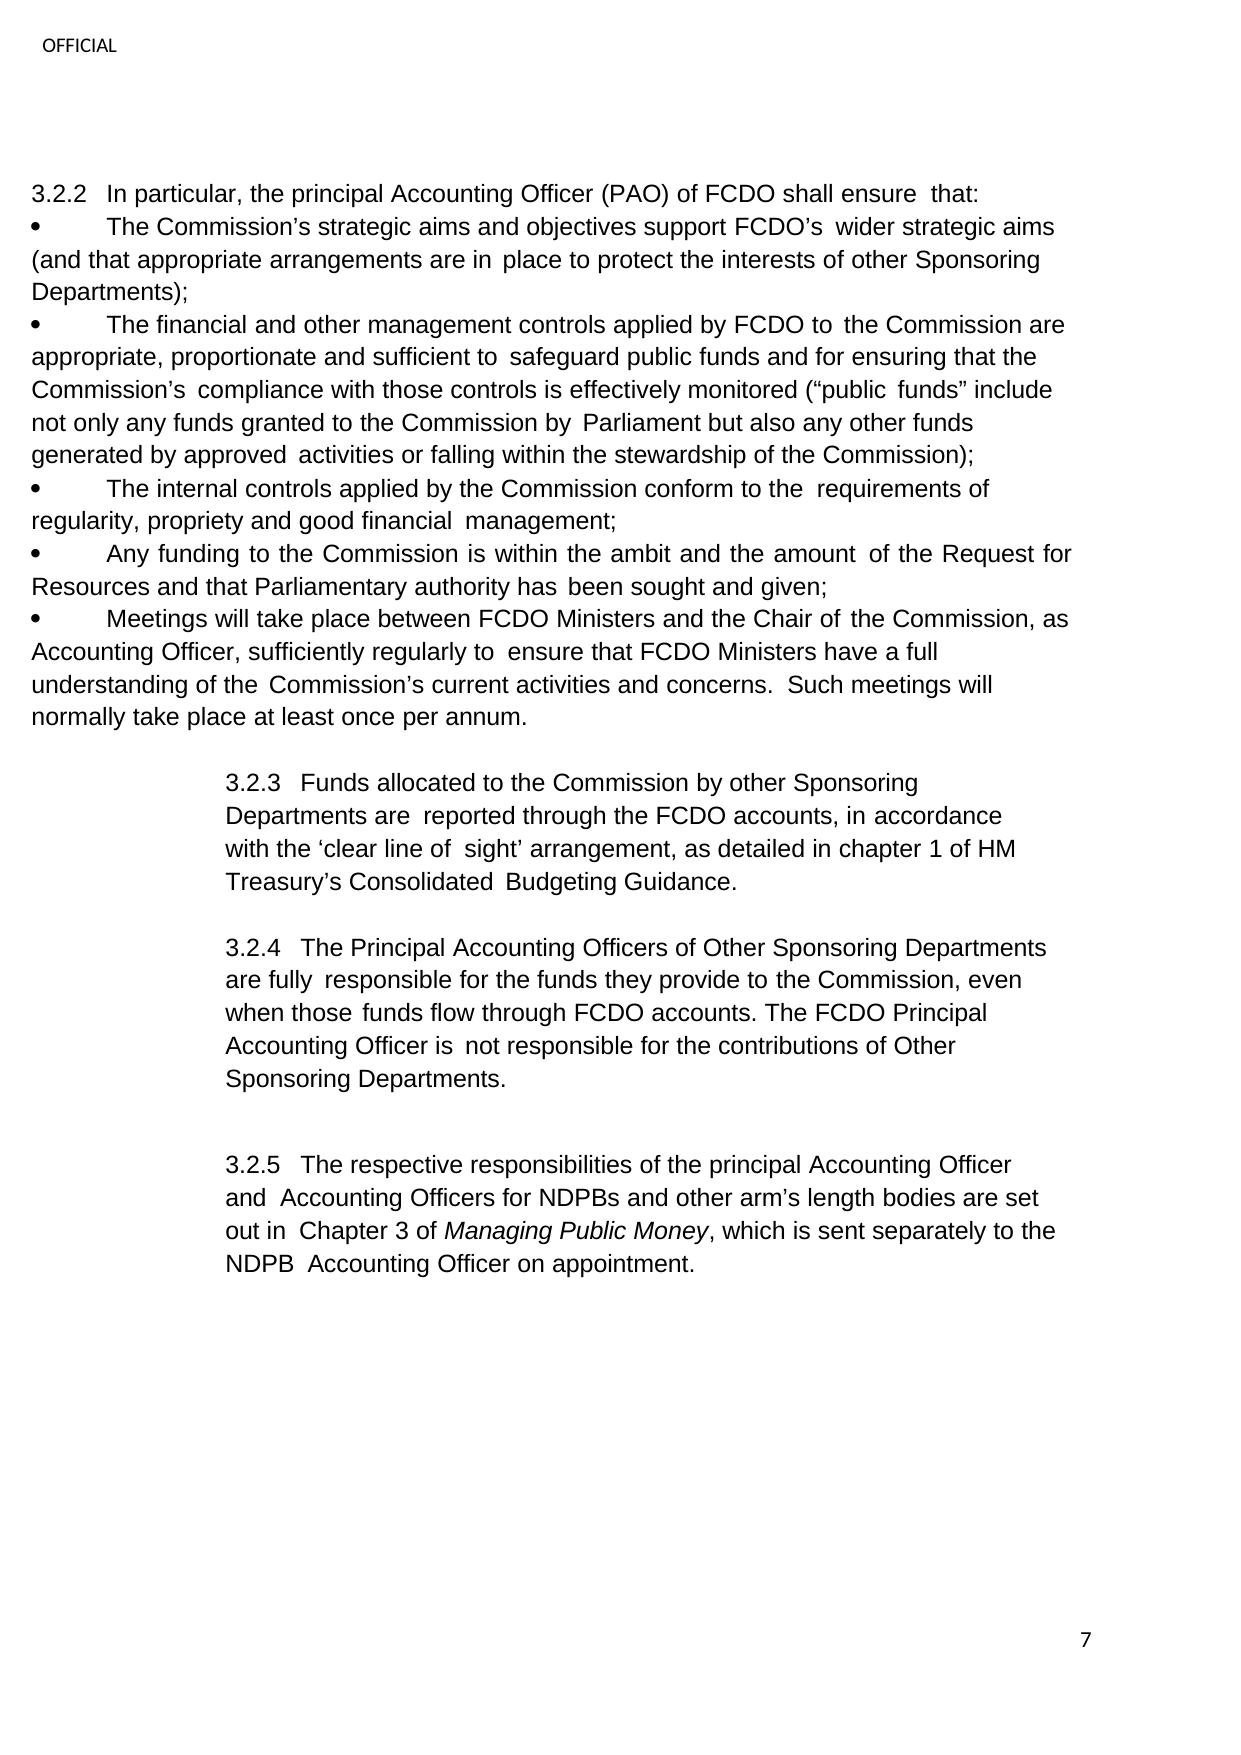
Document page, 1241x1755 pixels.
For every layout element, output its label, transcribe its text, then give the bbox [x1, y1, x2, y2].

list Funds allocated to the Commission by other Sponsoring Departments are reported through the FCDO accounts, in accordance with the ‘clear line of sight’ arrangement, as detailed in chapter 1 of HM Treasury’s Consolidated Budgeting Guidance. [225, 768, 1053, 895]
list The financial and other management controls applied by FCDO to the Commission are appropriate, proportionate and sufficient to safeguard public funds and for ensuring that the Commission’s compliance with those controls is effectively monitored (“public funds” include not only any funds granted to the Commission by Parliament but also any other funds generated by approved activities or falling within the stewardship of the Commission); [31, 309, 1066, 469]
list Any funding to the Commission is within the ambit and the amount of the Request for Resources and that Parliamentary authority has been sought and given; [31, 539, 1072, 600]
list The respective responsibilities of the principal Accounting Officer and Accounting Officers for NDPBs and other arm’s length bodies are set out in Chapter 3 of Managing Public Money, which is sent separately to the NDPB Accounting Officer on appointment. [225, 1151, 1059, 1277]
list The Principal Accounting Officers of Other Sponsoring Departments are fully responsible for the funds they provide to the Commission, even when those funds flow through FCDO accounts. The FCDO Principal Accounting Officer is not responsible for the contributions of Other Sponsoring Departments. [225, 933, 1086, 1092]
list The Commission’s strategic aims and objectives support FCDO’s wider strategic aims (and that appropriate arrangements are in place to protect the interests of other Sponsoring Departments); [31, 212, 1059, 306]
list Meetings will take place between FCDO Ministers and the Chair of the Commission, as Accounting Officer, sufficiently regularly to ensure that FCDO Ministers have a full understanding of the Commission’s current activities and concerns. Such meetings will normally take place at least once per annum. [31, 604, 1073, 731]
list The internal controls applied by the Commission conform to the requirements of regularity, propriety and good financial management; [31, 474, 1038, 535]
list In particular, the principal Accounting Officer (PAO) of FCDO shall ensure that: [31, 179, 1077, 208]
